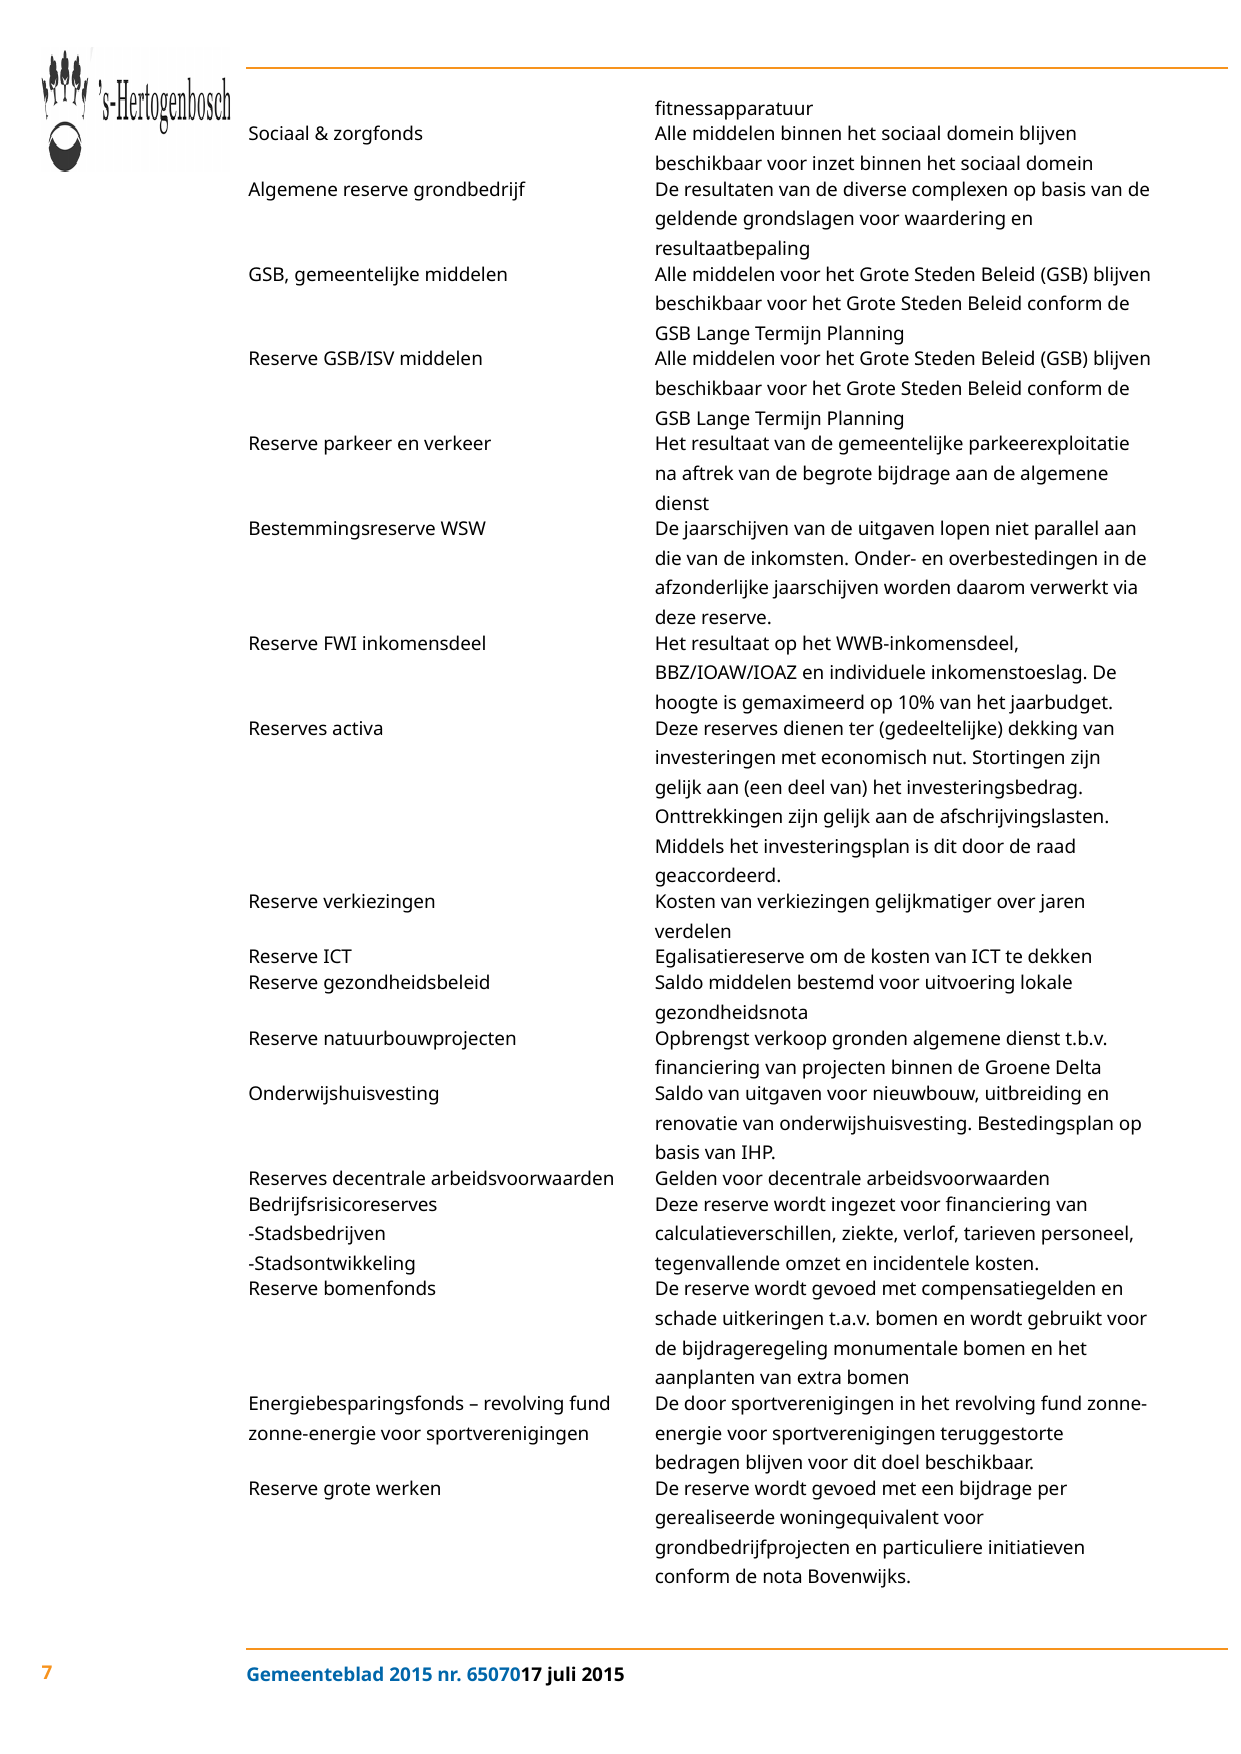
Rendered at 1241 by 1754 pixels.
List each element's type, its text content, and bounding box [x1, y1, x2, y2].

table_cell Het resultaat op het WWB-inkomensdeel, BBZ/IOAW/IOAZ en individuele inkomenstoeslag. De hoogte is gemaximeerd op 10% van het jaarbudget. [655, 630, 1152, 715]
table_cell De reserve wordt gevoed met een bijdrage per gerealiseerde woningequivalent voor grondbedrijfprojecten en particuliere initiatieven conform de nota Bovenwijks. [655, 1475, 1152, 1589]
table_cell De resultaten van de diverse complexen op basis van de geldende grondslagen voor waardering en resultaatbepaling [655, 176, 1152, 261]
picture [41, 47, 231, 172]
table_cell Bedrijfsrisicoreserves -Stadsbedrijven -Stadsontwikkeling [248, 1191, 654, 1276]
table_cell Reserves decentrale arbeidsvoorwaarden [248, 1165, 654, 1191]
table_cell Reserve parkeer en verkeer [248, 431, 654, 515]
table_cell Reserve bomenfonds [248, 1276, 654, 1390]
table_cell Kosten van verkiezingen gelijkmatiger over jaren verdelen [655, 889, 1152, 944]
table_cell Opbrengst verkoop gronden algemene dienst t.b.v. financiering van projecten binnen de Groene Delta [655, 1025, 1152, 1080]
table_cell Saldo van uitgaven voor nieuwbouw, uitbreiding en renovatie van onderwijshuisvesting. Bestedingsplan op basis van IHP. [655, 1080, 1152, 1165]
table_cell Reserve verkiezingen [248, 889, 654, 944]
table_cell Reserves activa [248, 715, 654, 888]
table_cell Egalisatiereserve om de kosten van ICT te dekken [655, 944, 1152, 969]
table_cell De reserve wordt gevoed met compensatiegelden en schade uitkeringen t.a.v. bomen en wordt gebruikt voor de bijdrageregeling monumentale bomen en het aanplanten van extra bomen [655, 1276, 1152, 1390]
table_cell Onderwijshuisvesting [248, 1080, 654, 1165]
table_cell Deze reserve wordt ingezet voor financiering van calculatieverschillen, ziekte, verlof, tarieven personeel, tegenvallende omzet en incidentele kosten. [655, 1191, 1152, 1276]
table_cell De door sportverenigingen in het revolving fund zonne-energie voor sportverenigingen teruggestorte bedragen blijven voor dit doel beschikbaar. [655, 1390, 1152, 1475]
table_cell Het resultaat van de gemeentelijke parkeerexploitatie na aftrek van de begrote bijdrage aan de algemene dienst [655, 431, 1152, 515]
table_cell Energiebesparingsfonds – revolving fund zonne-energie voor sportverenigingen [248, 1390, 654, 1475]
table_cell De jaarschijven van de uitgaven lopen niet parallel aan die van de inkomsten. Onder- en overbestedingen in de afzonderlijke jaarschijven worden daarom verwerkt via deze reserve. [655, 515, 1152, 630]
table_cell Saldo middelen bestemd voor uitvoering lokale gezondheidsnota [655, 970, 1152, 1025]
table_cell [248, 95, 654, 121]
table_cell Alle middelen voor het Grote Steden Beleid (GSB) blijven beschikbaar voor het Grote Steden Beleid conform de GSB Lange Termijn Planning [655, 346, 1152, 431]
table_cell Gelden voor decentrale arbeidsvoorwaarden [655, 1165, 1152, 1191]
table_cell Reserve FWI inkomensdeel [248, 630, 654, 715]
table_cell Deze reserves dienen ter (gedeeltelijke) dekking van investeringen met economisch nut. Stortingen zijn gelijk aan (een deel van) het investeringsbedrag. Onttrekkingen zijn gelijk aan de afschrijvingslasten. Middels het investeringsplan is dit door de raad geaccordeerd. [655, 715, 1152, 888]
table_cell Reserve grote werken [248, 1475, 654, 1589]
table_cell fitnessapparatuur [655, 95, 1152, 121]
table_cell Reserve GSB/ISV middelen [248, 346, 654, 431]
table_cell Bestemmingsreserve WSW [248, 515, 654, 630]
table_cell Reserve ICT [248, 944, 654, 969]
table_cell GSB, gemeentelijke middelen [248, 261, 654, 346]
table_cell Algemene reserve grondbedrijf [248, 176, 654, 261]
table_cell Reserve natuurbouwprojecten [248, 1025, 654, 1080]
table_cell Sociaal & zorgfonds [248, 121, 654, 176]
table_cell Alle middelen voor het Grote Steden Beleid (GSB) blijven beschikbaar voor het Grote Steden Beleid conform de GSB Lange Termijn Planning [655, 261, 1152, 346]
table_cell Alle middelen binnen het sociaal domein blijven beschikbaar voor inzet binnen het sociaal domein [655, 121, 1152, 176]
table_cell Reserve gezondheidsbeleid [248, 970, 654, 1025]
